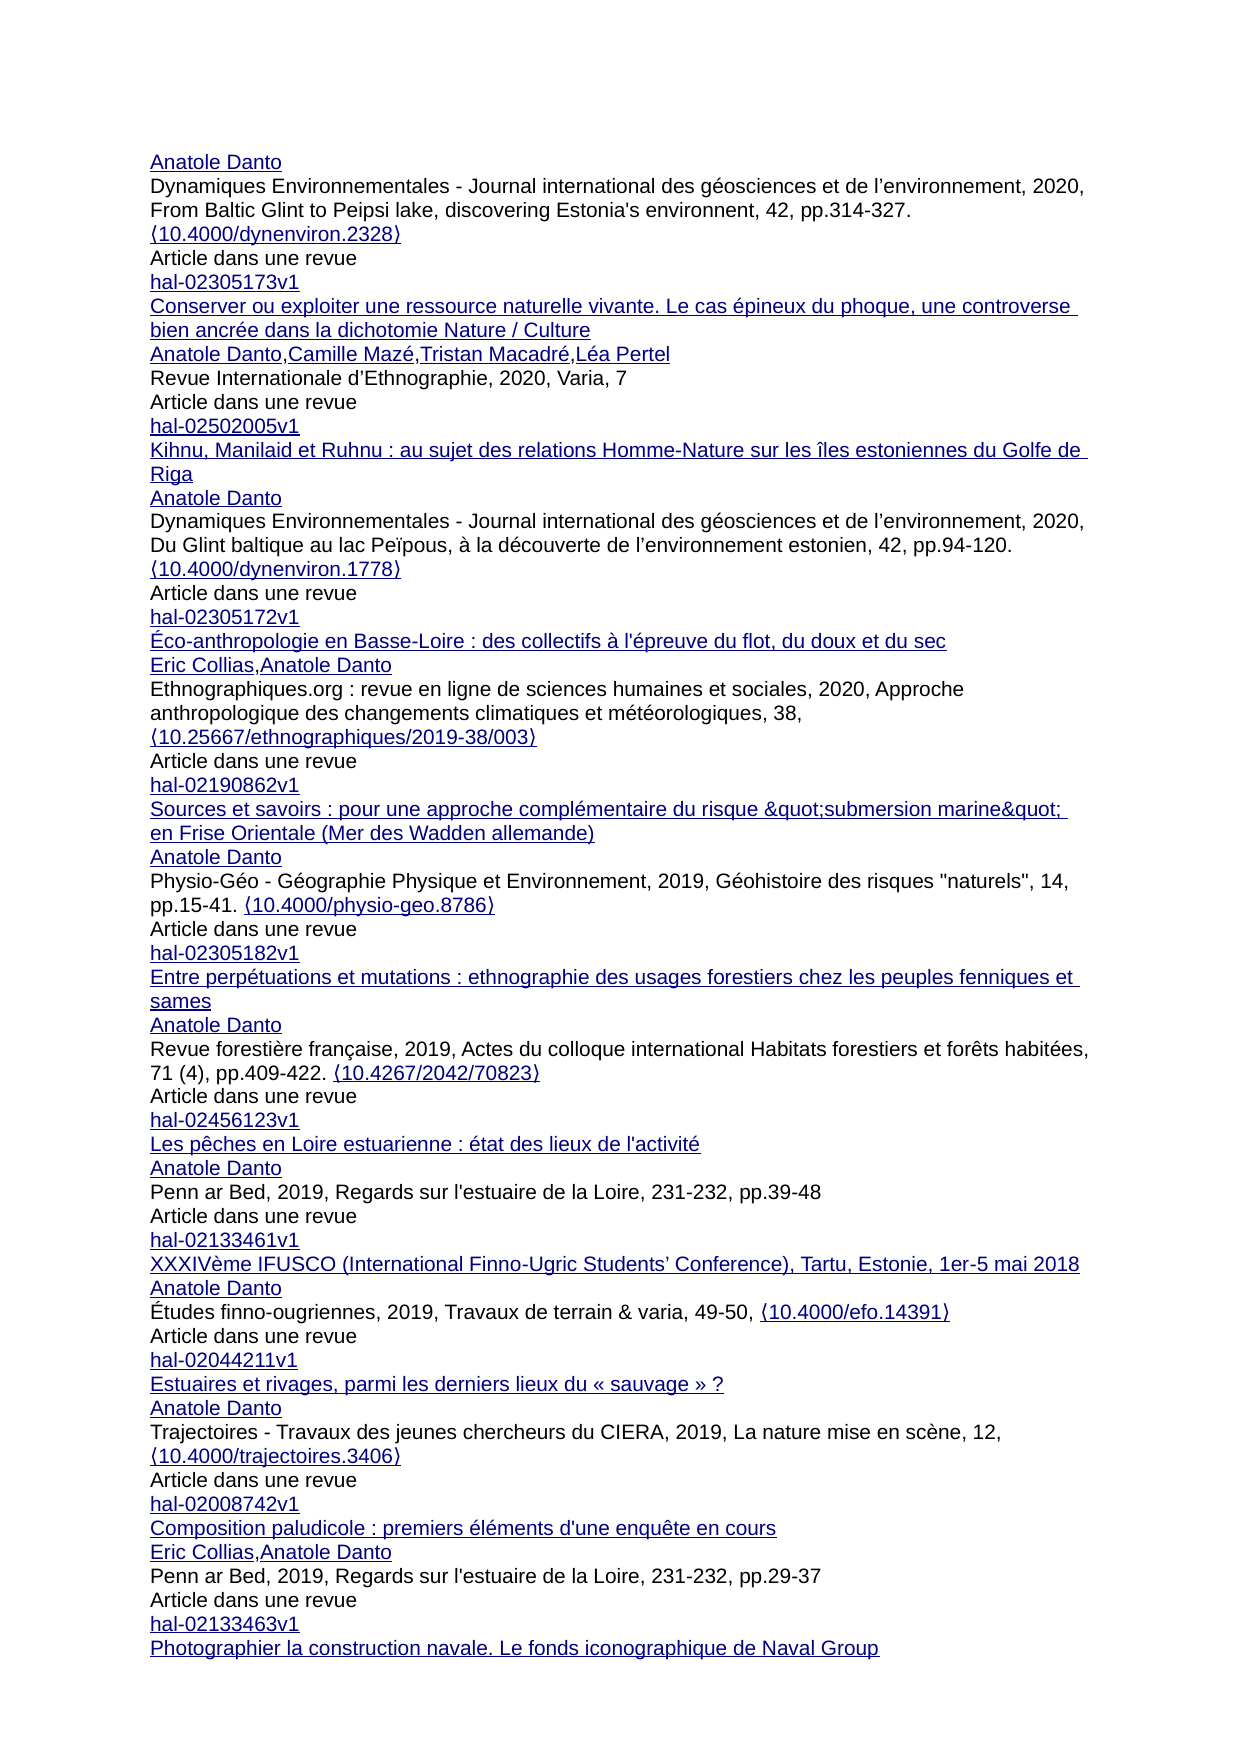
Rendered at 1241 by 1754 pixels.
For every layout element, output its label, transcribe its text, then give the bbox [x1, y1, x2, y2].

table_cell Estuaires et rivages, parmi les derniers lieux du « sauvage » ? Anatole Danto Trajectoires - Travaux des jeunes chercheurs du CIERA, 2019, La nature mise en scène, 12, ⟨10.4000/trajectoires.3406⟩ Article dans une revue hal-02008742v1 [150, 1372, 1090, 1516]
table_cell Kihnu, Manilaid et Ruhnu : au sujet des relations Homme-Nature sur les îles estoniennes du Golfe de Riga Anatole Danto Dynamiques Environnementales - Journal international des géosciences et de l’environnement, 2020, Du Glint baltique au lac Peïpous, à la découverte de l’environnement estonien, 42, pp.94-120. ⟨10.4000/dynenviron.1778⟩ Article dans une revue hal-02305172v1 [150, 438, 1090, 629]
table_cell Entre perpétuations et mutations : ethnographie des usages forestiers chez les peuples fenniques et sames Anatole Danto Revue forestière française, 2019, Actes du colloque international Habitats forestiers et forêts habitées, 71 (4), pp.409-422. ⟨10.4267/2042/70823⟩ Article dans une revue hal-02456123v1 [150, 965, 1090, 1132]
table_cell Anatole Danto Dynamiques Environnementales - Journal international des géosciences et de l’environnement, 2020, From Baltic Glint to Peipsi lake, discovering Estonia's environnent, 42, pp.314-327. ⟨10.4000/dynenviron.2328⟩ Article dans une revue hal-02305173v1 [150, 150, 1090, 294]
table_cell Composition paludicole : premiers éléments d'une enquête en cours Eric Collias,Anatole Danto Penn ar Bed, 2019, Regards sur l'estuaire de la Loire, 231-232, pp.29-37 Article dans une revue hal-02133463v1 [150, 1516, 1090, 1635]
table_cell Conserver ou exploiter une ressource naturelle vivante. Le cas épineux du phoque, une controverse bien ancrée dans la dichotomie Nature / Culture Anatole Danto,Camille Mazé,Tristan Macadré,Léa Pertel Revue Internationale d’Ethnographie, 2020, Varia, 7 Article dans une revue hal-02502005v1 [150, 294, 1090, 437]
table_cell Photographier la construction navale. Le fonds iconographique de Naval Group [150, 1635, 1090, 1659]
table_cell XXXIVème IFUSCO (International Finno‑Ugric Students’ Conference), Tartu, Estonie, 1er‑5 mai 2018 Anatole Danto Études finno-ougriennes, 2019, Travaux de terrain & varia, 49-50, ⟨10.4000/efo.14391⟩ Article dans une revue hal-02044211v1 [150, 1252, 1090, 1372]
table_cell Éco-anthropologie en Basse-Loire : des collectifs à l'épreuve du flot, du doux et du sec Eric Collias,Anatole Danto Ethnographiques.org : revue en ligne de sciences humaines et sociales, 2020, Approche anthropologique des changements climatiques et météorologiques, 38, ⟨10.25667/ethnographiques/2019-38/003⟩ Article dans une revue hal-02190862v1 [150, 629, 1090, 797]
table_cell Sources et savoirs : pour une approche complémentaire du risque &quot;submersion marine&quot; en Frise Orientale (Mer des Wadden allemande) Anatole Danto Physio-Géo - Géographie Physique et Environnement, 2019, Géohistoire des risques "naturels", 14, pp.15-41. ⟨10.4000/physio-geo.8786⟩ Article dans une revue hal-02305182v1 [150, 797, 1090, 964]
table_cell Les pêches en Loire estuarienne : état des lieux de l'activité Anatole Danto Penn ar Bed, 2019, Regards sur l'estuaire de la Loire, 231-232, pp.39-48 Article dans une revue hal-02133461v1 [150, 1132, 1090, 1252]
